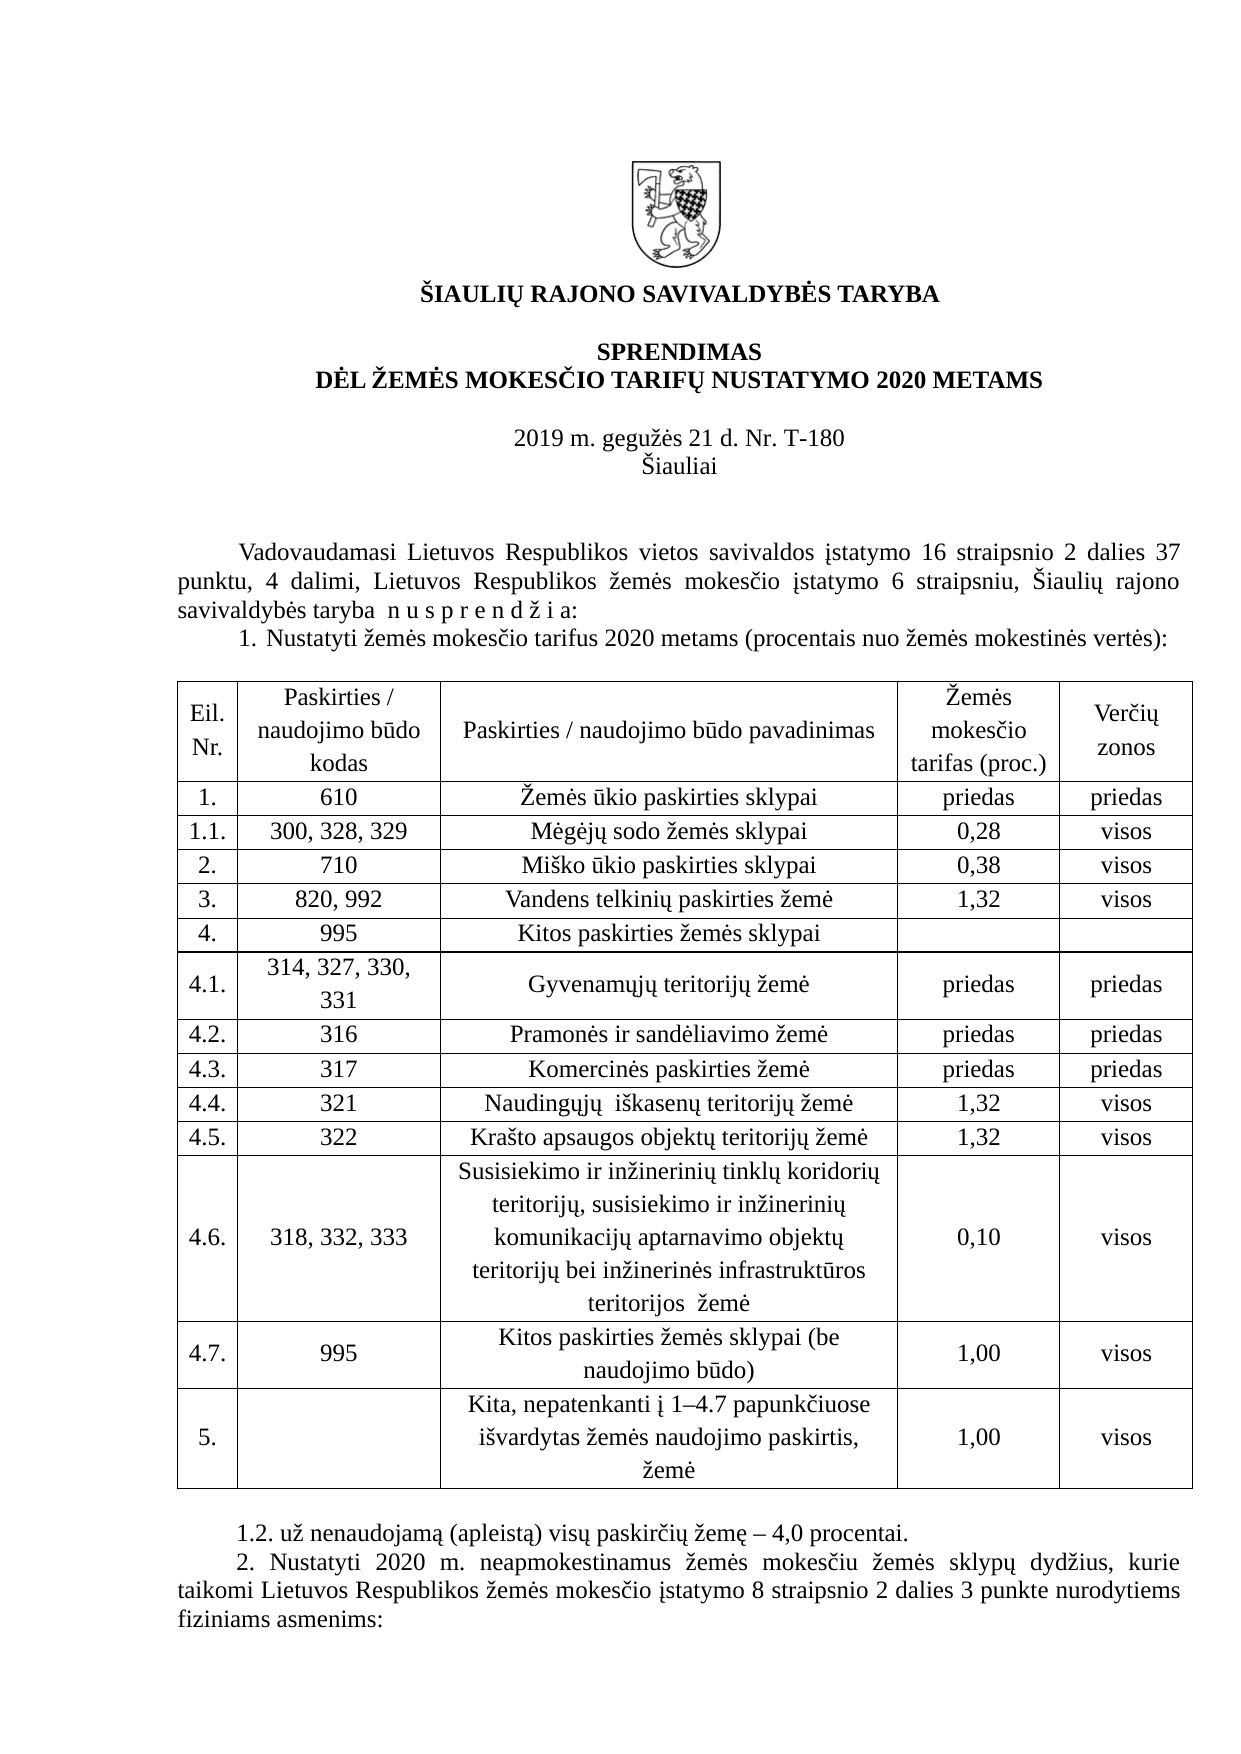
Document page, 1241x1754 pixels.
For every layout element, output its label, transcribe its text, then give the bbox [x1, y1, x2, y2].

text Vadovaudamasi Lietuvos Respublikos vietos savivaldos įstatymo 16 straipsnio 2 dalies 37 punktu, 4 dalimi, Lietuvos Respublikos žemės mokesčio įstatymo 6 straipsniu, Šiaulių rajono savivaldybės taryba n u s p r e n d ž i a: [177, 537, 1181, 623]
table_cell 300, 328, 329 [238, 816, 440, 849]
table_cell 4.7. [178, 1322, 237, 1388]
table_cell 322 [238, 1122, 440, 1155]
table_cell 995 [238, 919, 440, 951]
table_cell 0,10 [898, 1156, 1059, 1321]
table_cell 0,28 [898, 816, 1059, 849]
table_cell 4. [178, 919, 237, 951]
table_cell 4.5. [178, 1122, 237, 1155]
table_cell Kita, nepatenkanti į 1–4.7 papunkčiuose išvardytas žemės naudojimo paskirtis, žemė [441, 1389, 897, 1488]
text 2019 m. gegužės 21 d. Nr. T-180 [177, 423, 1181, 452]
text Šiauliai [177, 452, 1181, 480]
table_cell visos [1060, 1389, 1192, 1488]
table_cell 4.2. [178, 1020, 237, 1053]
table_cell 710 [238, 850, 440, 883]
table_cell Gyvenamųjų teritorijų žemė [441, 953, 897, 1018]
table_cell 1. [178, 782, 237, 815]
text ŠIAULIŲ RAJONO SAVIVALDYBĖS TARYBA [177, 279, 1182, 308]
table_cell Kitos paskirties žemės sklypai [441, 919, 897, 951]
table_cell 995 [238, 1322, 440, 1388]
table_cell visos [1060, 850, 1192, 883]
table_cell 318, 332, 333 [238, 1156, 440, 1321]
table_cell Vandens telkinių paskirties žemė [441, 884, 897, 917]
table_cell 316 [238, 1020, 440, 1053]
table_cell visos [1060, 1156, 1192, 1321]
table_cell Kitos paskirties žemės sklypai (be naudojimo būdo) [441, 1322, 897, 1388]
table_cell 1,32 [898, 884, 1059, 917]
table_cell 610 [238, 782, 440, 815]
table_cell 5. [178, 1389, 237, 1488]
table_cell 314, 327, 330, 331 [238, 953, 440, 1018]
table_cell priedas [1060, 1020, 1192, 1053]
table_cell 4.4. [178, 1088, 237, 1121]
table_cell 0,38 [898, 850, 1059, 883]
table_cell [238, 1389, 440, 1488]
table_header Paskirties / naudojimo būdo kodas [238, 682, 440, 781]
table_cell 3. [178, 884, 237, 917]
table_cell visos [1060, 1088, 1192, 1121]
table_cell [1060, 919, 1192, 951]
table_cell visos [1060, 816, 1192, 849]
table_cell 1,32 [898, 1088, 1059, 1121]
text SPRENDIMAS [177, 337, 1181, 366]
table_cell Krašto apsaugos objektų teritorijų žemė [441, 1122, 897, 1155]
table_header Paskirties / naudojimo būdo pavadinimas [441, 682, 897, 781]
table_cell priedas [1060, 1054, 1192, 1087]
table_cell 1,32 [898, 1122, 1059, 1155]
table_cell 1,00 [898, 1322, 1059, 1388]
table_cell 1.1. [178, 816, 237, 849]
table_cell Pramonės ir sandėliavimo žemė [441, 1020, 897, 1053]
table_cell priedas [898, 1020, 1059, 1053]
table_cell 4.3. [178, 1054, 237, 1087]
table_cell Miško ūkio paskirties sklypai [441, 850, 897, 883]
table_cell priedas [898, 782, 1059, 815]
table_cell visos [1060, 1322, 1192, 1388]
table_cell 2. [178, 850, 237, 883]
table_cell Žemės ūkio paskirties sklypai [441, 782, 897, 815]
table_cell priedas [898, 953, 1059, 1018]
table_cell Mėgėjų sodo žemės sklypai [441, 816, 897, 849]
table_cell 321 [238, 1088, 440, 1121]
table_cell 317 [238, 1054, 440, 1087]
table_cell visos [1060, 884, 1192, 917]
table_cell 4.6. [178, 1156, 237, 1321]
text 1. Nustatyti žemės mokesčio tarifus 2020 metams (procentais nuo žemės mokestinės vertės): [177, 623, 1181, 652]
table_cell Susisiekimo ir inžinerinių tinklų koridorių teritorijų, susisiekimo ir inžinerinių komunikacijų aptarnavimo objektų teritorijų bei inžinerinės infrastruktūros teritorijos žemė [441, 1156, 897, 1321]
table_cell Komercinės paskirties žemė [441, 1054, 897, 1087]
table_header Žemės mokesčio tarifas (proc.) [898, 682, 1059, 781]
table_cell priedas [1060, 782, 1192, 815]
table_cell Naudingųjų iškasenų teritorijų žemė [441, 1088, 897, 1121]
text 2. Nustatyti 2020 m. neapmokestinamus žemės mokesčiu žemės sklypų dydžius, kurie taikomi Lietuvos Respublikos žemės mokesčio įstatymo 8 straipsnio 2 dalies 3 punkte nurodytiems fiziniams asmenims: [177, 1547, 1181, 1633]
table_cell [898, 919, 1059, 951]
table_header Verčių zonos [1060, 682, 1192, 781]
table_cell 820, 992 [238, 884, 440, 917]
table_cell visos [1060, 1122, 1192, 1155]
text DĖL ŽEMĖS MOKESČIO TARIFŲ NUSTATYMO 2020 METAMS [177, 366, 1181, 394]
table_cell 1,00 [898, 1389, 1059, 1488]
table_cell priedas [1060, 953, 1192, 1018]
table_cell priedas [898, 1054, 1059, 1087]
table_cell 4.1. [178, 953, 237, 1018]
text 1.2. už nenaudojamą (apleistą) visų paskirčių žemę – 4,0 procentai. [177, 1518, 1181, 1547]
table_header Eil. Nr. [178, 682, 237, 781]
